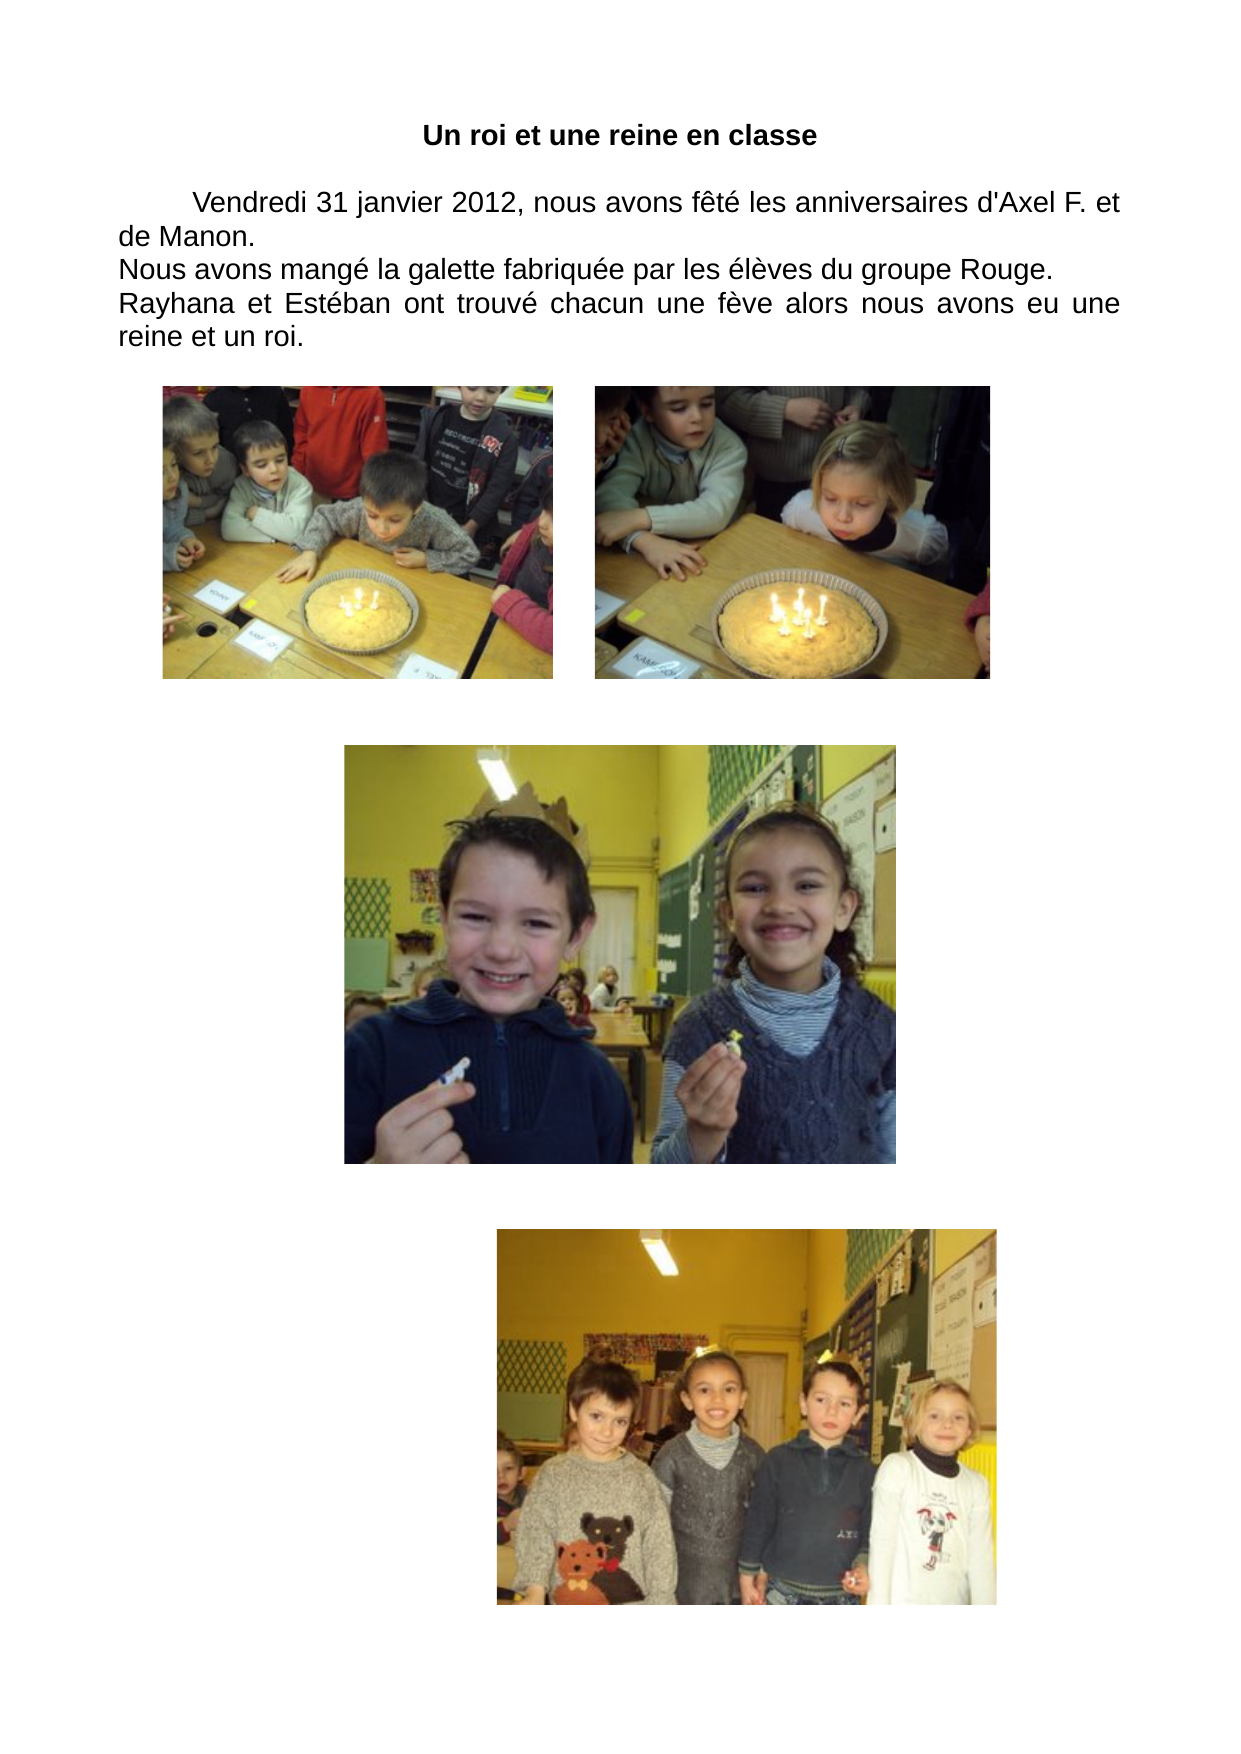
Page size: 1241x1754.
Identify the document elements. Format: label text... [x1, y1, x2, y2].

text Un roi et une reine en classe [118, 118, 1122, 152]
picture [344, 745, 896, 1164]
text Vendredi 31 janvier 2012, nous avons fêté les anniversaires d'Axel F. et de Manon. [118, 185, 1122, 252]
text Rayhana et Estéban ont trouvé chacun une fève alors nous avons eu une reine et un roi. [118, 286, 1122, 353]
text Nous avons mangé la galette fabriquée par les élèves du groupe Rouge. [118, 252, 1122, 286]
picture [594, 386, 990, 679]
picture [496, 1229, 997, 1605]
picture [162, 386, 553, 679]
